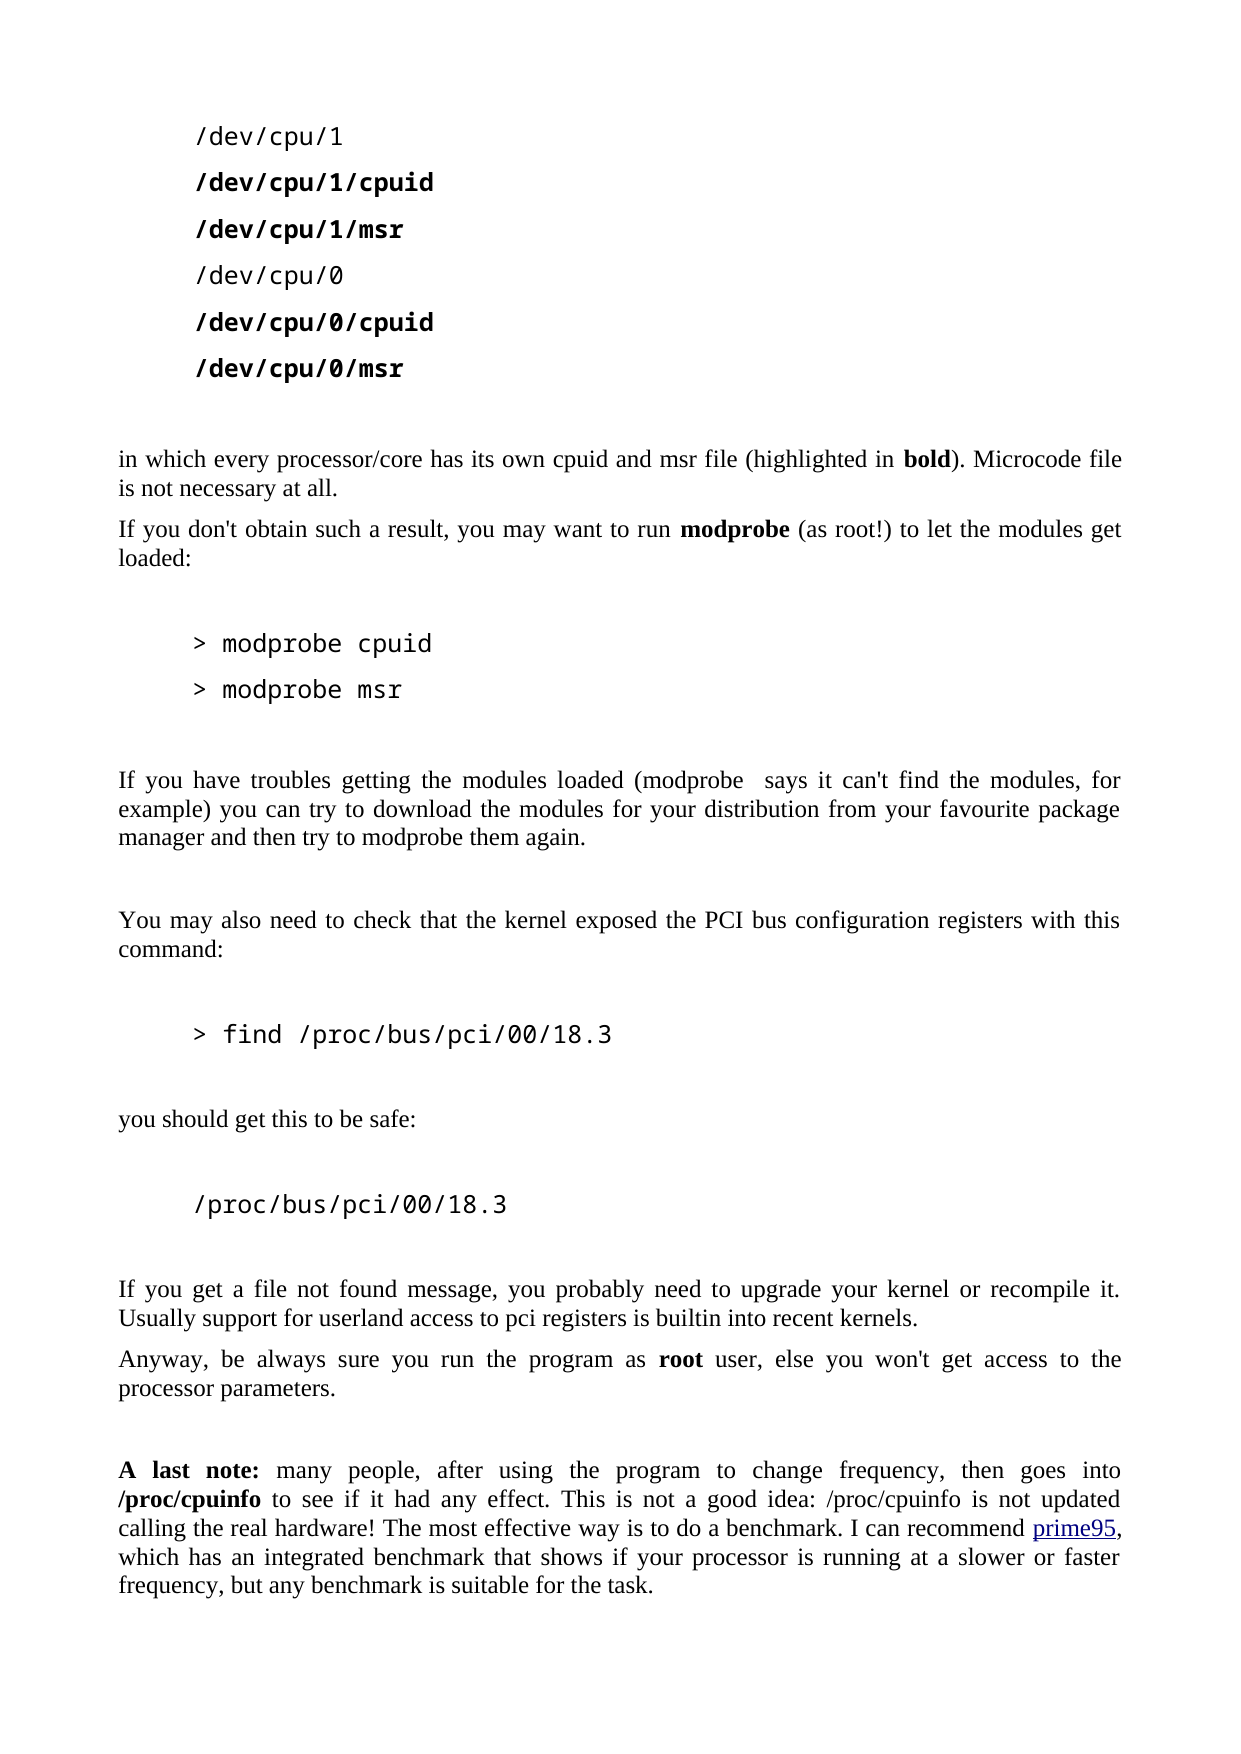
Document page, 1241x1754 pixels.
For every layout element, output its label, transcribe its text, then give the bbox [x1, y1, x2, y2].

text You may also need to check that the kernel exposed the PCI bus configuration registers with this command: [118, 905, 1122, 962]
text /dev/cpu/1 [194, 118, 1122, 152]
text /dev/cpu/1/cpuid [194, 165, 1122, 199]
text A last note: many people, after using the program to change frequency, then goes into /proc/cpuinfo to see if it had any effect. This is not a good idea: /proc/cpuinfo is not updated calling the real hardware! The most effective way is to do a benchmark. I can recommend prime95, which has an integrated benchmark that shows if your processor is running at a slower or faster frequency, but any benchmark is suitable for the task. [118, 1456, 1122, 1599]
text /dev/cpu/0/msr [194, 351, 1122, 385]
text If you get a file not found message, you probably need to upgrade your kernel or recompile it. Usually support for userland access to pci registers is builtin into recent kernels. [118, 1274, 1122, 1332]
text > modprobe cpuid [118, 625, 1122, 659]
text > find /proc/bus/pci/00/18.3 [118, 1016, 1122, 1050]
text /dev/cpu/0 [194, 258, 1122, 292]
text in which every processor/core has its own cpuid and msr file (highlighted in bold). Microcode file is not necessary at all. [118, 444, 1122, 502]
text If you don't obtain such a result, you may want to run modprobe (as root!) to let the modules get loaded: [118, 514, 1122, 572]
text you should get this to be safe: [118, 1104, 1122, 1133]
text /dev/cpu/1/msr [194, 211, 1122, 245]
text /dev/cpu/0/cpuid [194, 304, 1122, 338]
text > modprobe msr [118, 672, 1122, 706]
text If you have troubles getting the modules loaded (modprobe says it can't find the modules, for example) you can try to download the modules for your distribution from your favourite package manager and then try to modprobe them again. [118, 765, 1122, 851]
text /proc/bus/pci/00/18.3 [118, 1187, 1122, 1221]
text Anyway, be always sure you run the program as root user, else you won't get access to the processor parameters. [118, 1344, 1122, 1402]
